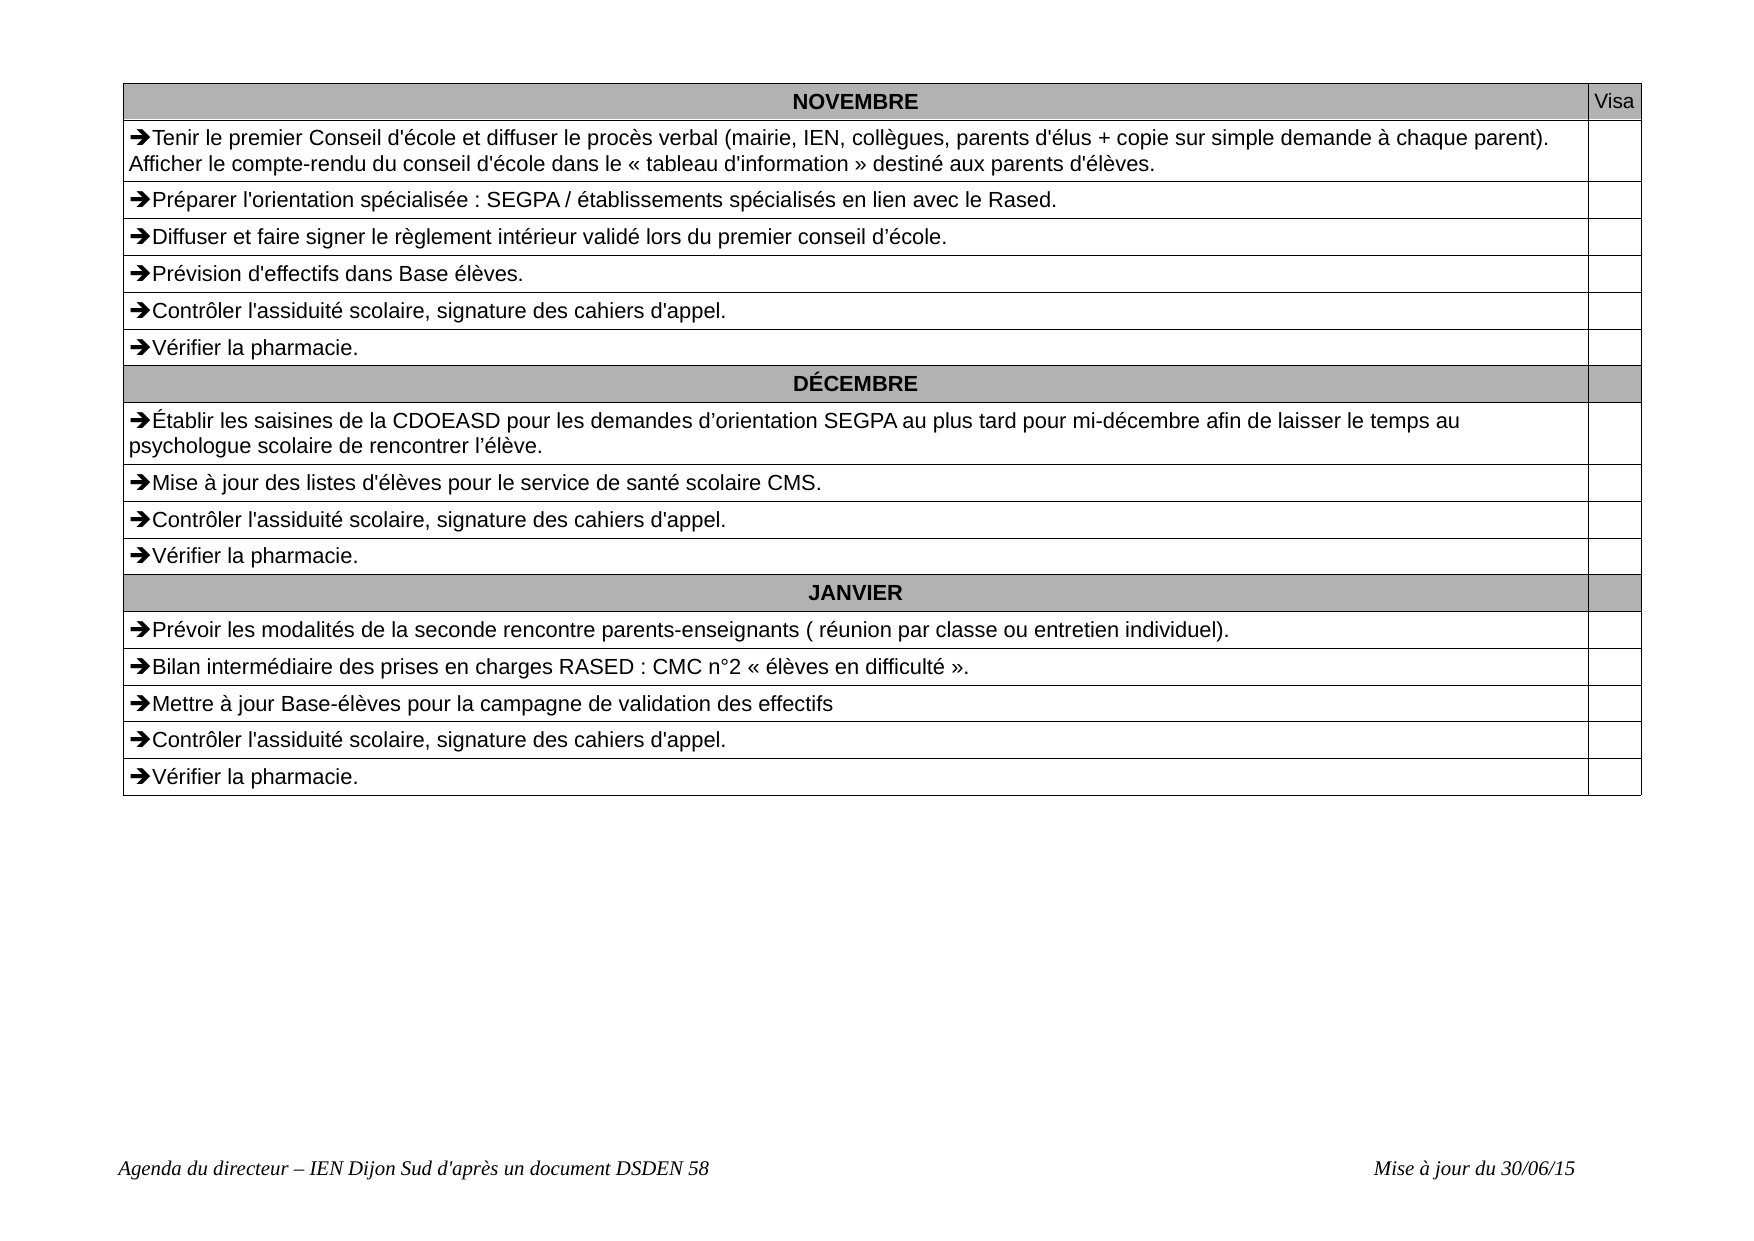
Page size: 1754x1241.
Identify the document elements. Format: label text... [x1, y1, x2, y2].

table_cell JANVIER [124, 575, 1588, 611]
table_cell Tenir le premier Conseil d'école et diffuser le procès verbal (mairie, IEN, collègues, parents d'élus + copie sur simple demande à chaque parent). Afficher le compte-rendu du conseil d'école dans le « tableau d'information » destiné aux parents d'élèves. [124, 121, 1588, 181]
table_cell Contrôler l'assiduité scolaire, signature des cahiers d'appel. [124, 722, 1588, 758]
table_cell [1589, 539, 1641, 574]
table_cell [1589, 121, 1641, 181]
table_cell [1589, 256, 1641, 292]
table_cell [1589, 366, 1641, 402]
table_cell [1589, 722, 1641, 758]
table_cell [1589, 403, 1641, 464]
table_cell [1589, 293, 1641, 328]
table_cell [1589, 330, 1641, 365]
table_cell Diffuser et faire signer le règlement intérieur validé lors du premier conseil d’école. [124, 219, 1588, 255]
table_cell Prévoir les modalités de la seconde rencontre parents-enseignants ( réunion par classe ou entretien individuel). [124, 612, 1588, 648]
table_cell Établir les saisines de la CDOEASD pour les demandes d’orientation SEGPA au plus tard pour mi-décembre afin de laisser le temps au psychologue scolaire de rencontrer l’élève. [124, 403, 1588, 464]
table_header Visa [1589, 84, 1641, 119]
table_cell Prévision d'effectifs dans Base élèves. [124, 256, 1588, 292]
table_cell [1589, 759, 1641, 795]
table_cell Vérifier la pharmacie. [124, 759, 1588, 795]
table_cell Mettre à jour Base-élèves pour la campagne de validation des effectifs [124, 686, 1588, 721]
table_cell Vérifier la pharmacie. [124, 539, 1588, 574]
table_cell [1589, 686, 1641, 721]
table_cell [1589, 219, 1641, 255]
table_cell DÉCEMBRE [124, 366, 1588, 402]
table_cell Mise à jour des listes d'élèves pour le service de santé scolaire CMS. [124, 465, 1588, 501]
table_cell Bilan intermédiaire des prises en charges RASED : CMC n°2 « élèves en difficulté ». [124, 649, 1588, 685]
table_header NOVEMBRE [124, 84, 1588, 119]
table_cell [1589, 649, 1641, 685]
table_cell Contrôler l'assiduité scolaire, signature des cahiers d'appel. [124, 293, 1588, 328]
table_cell Préparer l'orientation spécialisée : SEGPA / établissements spécialisés en lien avec le Rased. [124, 182, 1588, 218]
table_cell Contrôler l'assiduité scolaire, signature des cahiers d'appel. [124, 502, 1588, 538]
table_cell [1589, 502, 1641, 538]
table_cell [1589, 612, 1641, 648]
table_cell [1589, 465, 1641, 501]
table_cell Vérifier la pharmacie. [124, 330, 1588, 365]
table_cell [1589, 575, 1641, 611]
table_cell [1589, 182, 1641, 218]
